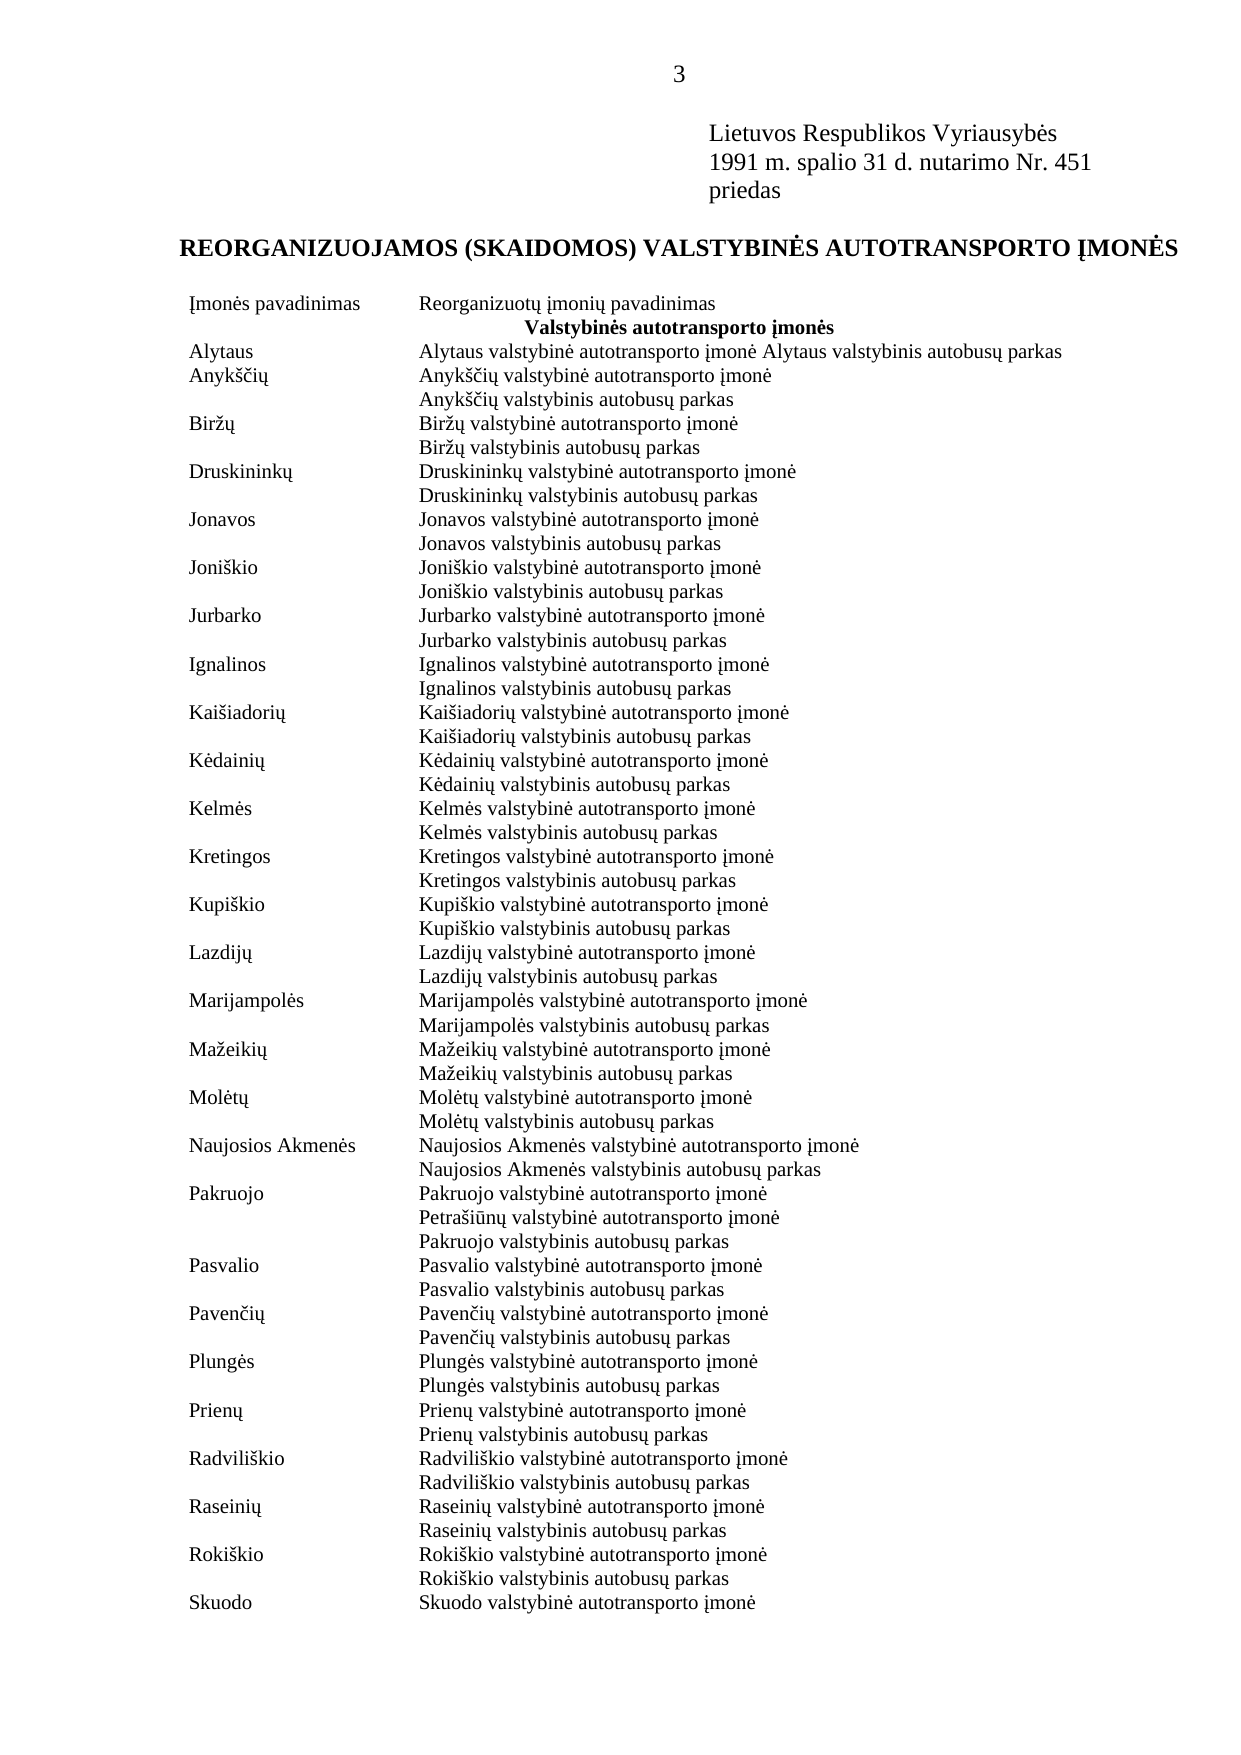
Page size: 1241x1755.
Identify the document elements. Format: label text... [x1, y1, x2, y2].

table_cell Rokiškio valstybinė autotransporto įmonė [407, 1542, 1181, 1566]
table_cell Pakruojo valstybinis autobusų parkas [407, 1229, 1181, 1253]
table_cell Joniškio [177, 555, 407, 603]
table_cell Kaišiadorių valstybinė autotransporto įmonė [407, 700, 1181, 724]
table_cell Ignalinos valstybinė autotransporto įmonė [407, 652, 1181, 676]
table_header Reorganizuotų įmonių pavadinimas [407, 291, 1181, 315]
table_cell Druskininkų [177, 459, 407, 507]
table_cell Alytaus valstybinė autotransporto įmonė Alytaus valstybinis autobusų parkas [407, 339, 1181, 363]
table_cell Pavenčių [177, 1301, 407, 1349]
table_cell Raseinių valstybinis autobusų parkas [407, 1518, 1181, 1542]
table_cell Alytaus [177, 339, 407, 363]
table_cell Kretingos [177, 844, 407, 892]
table_cell Marijampolės valstybinis autobusų parkas [407, 1013, 1181, 1037]
table_cell Joniškio valstybinė autotransporto įmonė [407, 555, 1181, 579]
table_cell Petrašiūnų valstybinė autotransporto įmonė [407, 1205, 1181, 1229]
table_cell Biržų valstybinė autotransporto įmonė [407, 411, 1181, 435]
table_cell Pasvalio [177, 1253, 407, 1301]
table_cell Lazdijų [177, 940, 407, 988]
table_cell Molėtų valstybinis autobusų parkas [407, 1109, 1181, 1133]
table_cell Kretingos valstybinė autotransporto įmonė [407, 844, 1181, 868]
text 1991 m. spalio 31 d. nutarimo Nr. 451 [177, 147, 1181, 176]
table_cell Pavenčių valstybinis autobusų parkas [407, 1325, 1181, 1349]
table_cell Joniškio valstybinis autobusų parkas [407, 579, 1181, 603]
table_cell Radviliškio valstybinis autobusų parkas [407, 1470, 1181, 1494]
table_cell Pavenčių valstybinė autotransporto įmonė [407, 1301, 1181, 1325]
text Lietuvos Respublikos Vyriausybės [709, 118, 1181, 147]
table_header Įmonės pavadinimas [177, 291, 407, 315]
table_cell Mažeikių valstybinis autobusų parkas [407, 1061, 1181, 1085]
table_cell Naujosios Akmenės valstybinis autobusų parkas [407, 1157, 1181, 1181]
table_cell Plungės [177, 1349, 407, 1397]
table_cell Prienų valstybinė autotransporto įmonė [407, 1398, 1181, 1422]
table_cell Skuodo [177, 1590, 407, 1614]
table_cell Ignalinos [177, 652, 407, 700]
table_cell Kėdainių [177, 748, 407, 796]
table_cell Mažeikių [177, 1037, 407, 1085]
table_cell Radviliškio [177, 1446, 407, 1494]
table_cell Kelmės [177, 796, 407, 844]
table_cell Molėtų [177, 1085, 407, 1133]
table_cell Radviliškio valstybinė autotransporto įmonė [407, 1446, 1181, 1470]
table_cell Raseinių [177, 1494, 407, 1542]
table_cell Druskininkų valstybinis autobusų parkas [407, 483, 1181, 507]
table_cell Jurbarko valstybinis autobusų parkas [407, 628, 1181, 652]
table_cell Lazdijų valstybinė autotransporto įmonė [407, 940, 1181, 964]
table_cell Raseinių valstybinė autotransporto įmonė [407, 1494, 1181, 1518]
table_cell Plungės valstybinis autobusų parkas [407, 1374, 1181, 1397]
table_cell Biržų valstybinis autobusų parkas [407, 435, 1181, 459]
table_cell Anykščių valstybinis autobusų parkas [407, 387, 1181, 411]
table_cell Kaišiadorių valstybinis autobusų parkas [407, 724, 1181, 748]
table_cell Skuodo valstybinė autotransporto įmonė [407, 1590, 1181, 1614]
table_cell Kėdainių valstybinė autotransporto įmonė [407, 748, 1181, 772]
table_cell Rokiškio [177, 1542, 407, 1590]
table_cell Plungės valstybinė autotransporto įmonė [407, 1349, 1181, 1373]
table_cell Pakruojo [177, 1181, 407, 1253]
table_cell Pasvalio valstybinė autotransporto įmonė [407, 1253, 1181, 1277]
table_cell Kretingos valstybinis autobusų parkas [407, 868, 1181, 892]
text REORGANIZUOJAMOS (SKAIDOMOS) VALSTYBINĖS AUTOTRANSPORTO ĮMONĖS [177, 233, 1181, 262]
table_cell Valstybinės autotransporto įmonės [177, 315, 1181, 339]
table_cell Biržų [177, 411, 407, 459]
table_cell Kelmės valstybinė autotransporto įmonė [407, 796, 1181, 820]
table_cell Kėdainių valstybinis autobusų parkas [407, 772, 1181, 796]
table_cell Naujosios Akmenės [177, 1133, 407, 1181]
table_cell Marijampolės valstybinė autotransporto įmonė [407, 989, 1181, 1012]
table_cell Kupiškio valstybinis autobusų parkas [407, 916, 1181, 940]
text priedas [177, 176, 1181, 204]
table_cell Lazdijų valstybinis autobusų parkas [407, 964, 1181, 988]
table_cell Jurbarko [177, 604, 407, 652]
table_cell Marijampolės [177, 989, 407, 1037]
table_cell Naujosios Akmenės valstybinė autotransporto įmonė [407, 1133, 1181, 1157]
table_cell Jonavos valstybinis autobusų parkas [407, 531, 1181, 555]
table_cell Kaišiadorių [177, 700, 407, 748]
table_cell Kelmės valstybinis autobusų parkas [407, 820, 1181, 844]
table_cell Jurbarko valstybinė autotransporto įmonė [407, 604, 1181, 627]
table_cell Ignalinos valstybinis autobusų parkas [407, 676, 1181, 700]
table_cell Anykščių [177, 363, 407, 411]
table_cell Jonavos valstybinė autotransporto įmonė [407, 507, 1181, 531]
table_cell Pakruojo valstybinė autotransporto įmonė [407, 1181, 1181, 1205]
table_cell Kupiškio [177, 892, 407, 940]
table_cell Mažeikių valstybinė autotransporto įmonė [407, 1037, 1181, 1061]
table_cell Druskininkų valstybinė autotransporto įmonė [407, 459, 1181, 483]
table_cell Prienų valstybinis autobusų parkas [407, 1422, 1181, 1446]
table_cell Rokiškio valstybinis autobusų parkas [407, 1566, 1181, 1590]
table_cell Pasvalio valstybinis autobusų parkas [407, 1277, 1181, 1301]
table_cell Anykščių valstybinė autotransporto įmonė [407, 363, 1181, 387]
table_cell Molėtų valstybinė autotransporto įmonė [407, 1085, 1181, 1109]
table_cell Prienų [177, 1398, 407, 1446]
table_cell Kupiškio valstybinė autotransporto įmonė [407, 892, 1181, 916]
table_cell Jonavos [177, 507, 407, 555]
